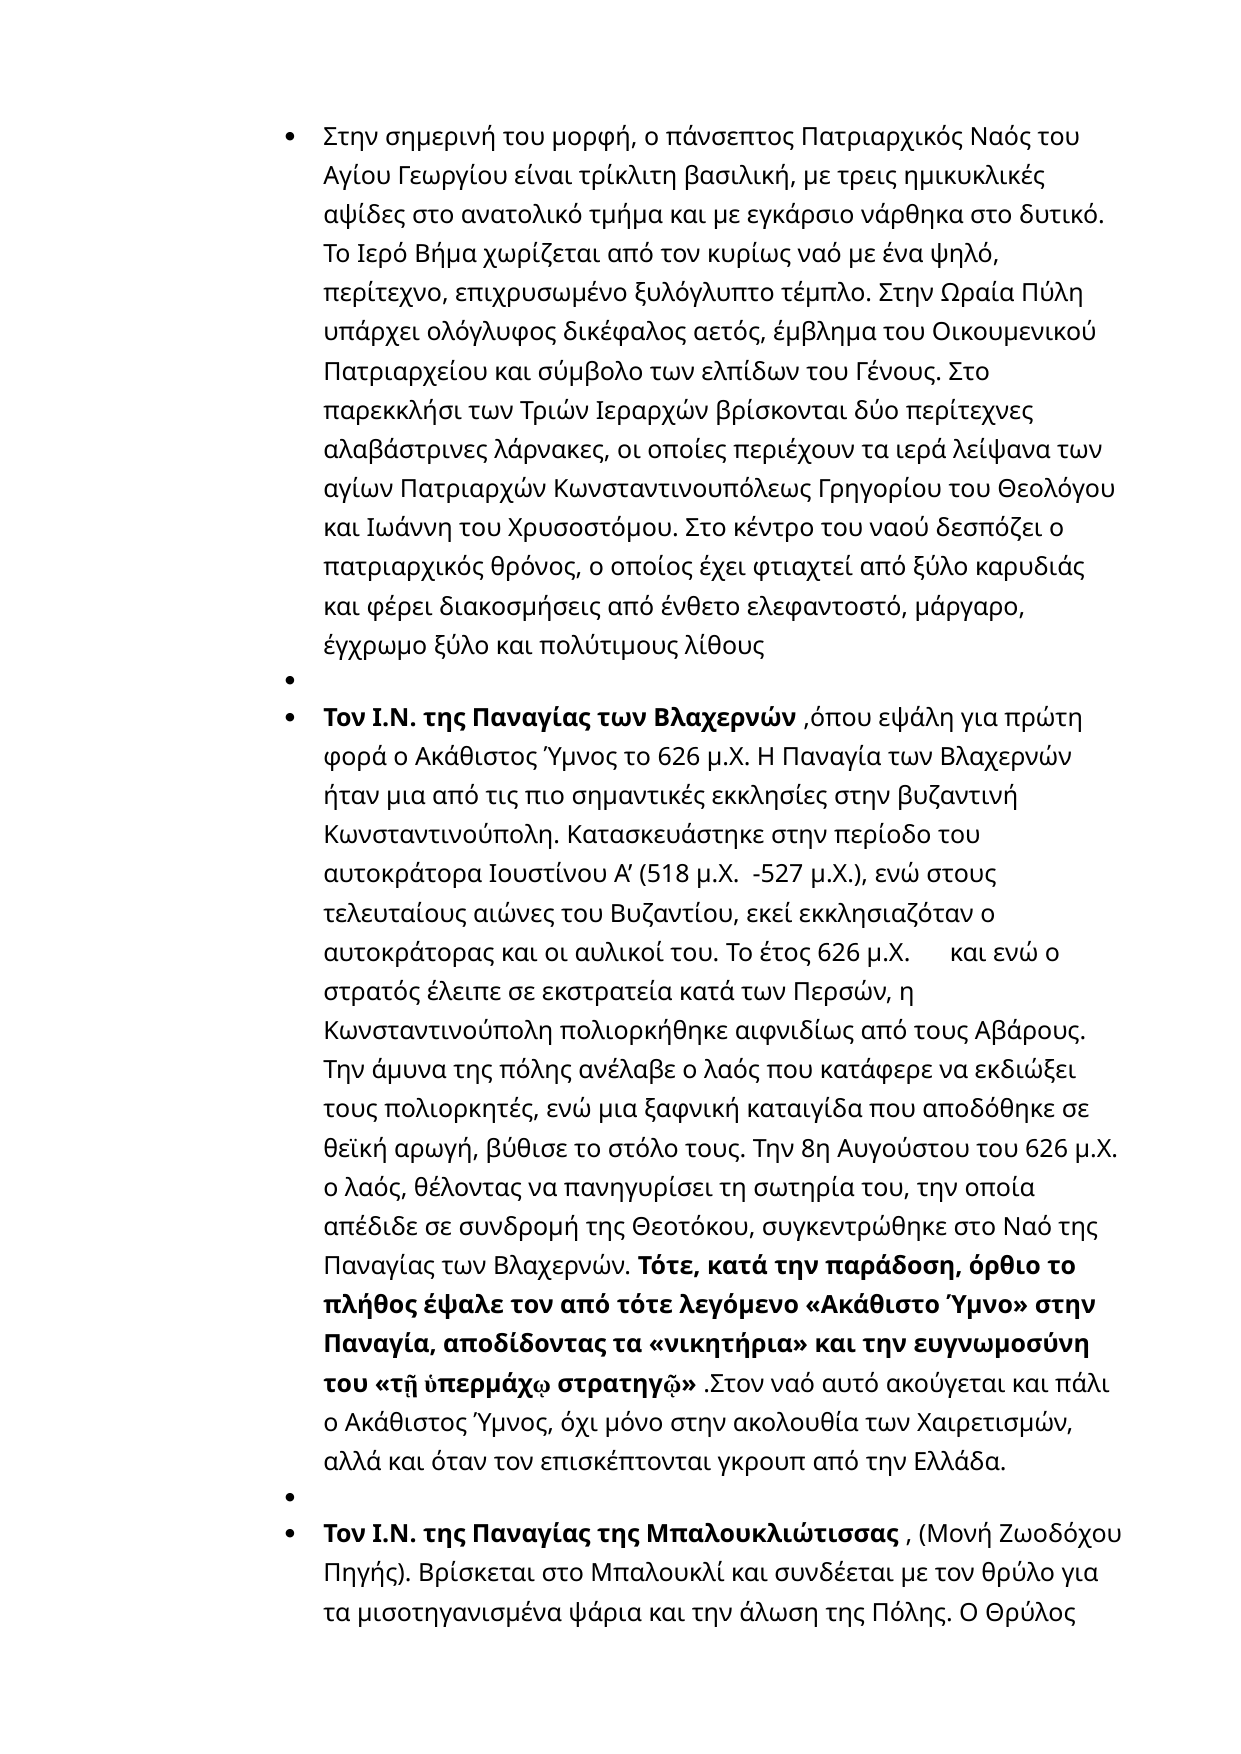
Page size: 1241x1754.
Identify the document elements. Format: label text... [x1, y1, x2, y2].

list Τον Ι.Ν. της Παναγίας των Βλαχερνών ,όπου εψάλη για πρώτη φορά ο Ακάθιστος Ύμνος το 626 μ.Χ. Η Παναγία των Βλαχερνών ήταν μια από τις πιο σημαντικές εκκλησίες στην βυζαντινή Κωνσταντινούπολη. Κατασκευάστηκε στην περίοδο του αυτοκράτορα Ιουστίνου Α’ (518 μ.Χ. -527 μ.Χ.), ενώ στους τελευταίους αιώνες του Βυζαντίου, εκεί εκκλησιαζόταν ο αυτοκράτορας και οι αυλικοί του. Το έτος 626 μ.Χ. και ενώ ο στρατός έλειπε σε εκστρατεία κατά των Περσών, η Κωνσταντινούπολη πολιορκήθηκε αιφνιδίως από τους Αβάρους. Την άμυνα της πόλης ανέλαβε ο λαός που κατάφερε να εκδιώξει τους πολιορκητές, ενώ μια ξαφνική καταιγίδα που αποδόθηκε σε θεϊκή αρωγή, βύθισε το στόλο τους. Την 8η Αυγούστου του 626 μ.Χ. ο λαός, θέλοντας να πανηγυρίσει τη σωτηρία του, την οποία απέδιδε σε συνδρομή της Θεοτόκου, συγκεντρώθηκε στο Ναό της Παναγίας των Βλαχερνών. Τότε, κατά την παράδοση, όρθιο το πλήθος έψαλε τον από τότε λεγόμενο «Ακάθιστο Ύμνο» στην Παναγία, αποδίδοντας τα «νικητήρια» και την ευγνωμοσύνη του «τῇ ὑπερμάχῳ στρατηγῷ» .Στον ναό αυτό ακούγεται και πάλι ο Ακάθιστος Ύμνος, όχι μόνο στην ακολουθία των Χαιρετισμών, αλλά και όταν τον επισκέπτονται γκρουπ από την Ελλάδα. [286, 699, 1122, 1478]
list Τον Ι.Ν. της Παναγίας της Μπαλουκλιώτισσας , (Μονή Ζωοδόχου Πηγής). Βρίσκεται στο Μπαλουκλί και συνδέεται με τον θρύλο για τα μισοτηγανισμένα ψάρια και την άλωση της Πόλης. Ο Θρύλος [286, 1516, 1122, 1628]
list Στην σημερινή του μορφή, ο πάνσεπτος Πατριαρχικός Ναός του Aγίου Γεωργίου είναι τρίκλιτη βασιλική, με τρεις ημικυκλικές αψίδες στο ανατολικό τμήμα και με εγκάρσιο νάρθηκα στο δυτικό. Το Ιερό Βήμα χωρίζεται από τον κυρίως ναό με ένα ψηλό, περίτεχνο, επιχρυσωμένο ξυλόγλυπτο τέμπλο. Στην Ωραία Πύλη υπάρχει ολόγλυφος δικέφαλος αετός, έμβλημα του Οικουμενικού Πατριαρχείου και σύμβολο των ελπίδων του Γένους. Στο παρεκκλήσι των Τριών Ιεραρχών βρίσκονται δύο περίτεχνες αλαβάστρινες λάρνακες, οι οποίες περιέχουν τα ιερά λείψανα των αγίων Πατριαρχών Κωνσταντινουπόλεως Γρηγορίου του Θεολόγου και Ιωάννη του Χρυσοστόμου. Στο κέντρο του ναού δεσπόζει ο πατριαρχικός θρόνος, ο οποίος έχει φτιαχτεί από ξύλο καρυδιάς και φέρει διακοσμήσεις από ένθετο ελεφαντοστό, μάργαρο, έγχρωμο ξύλο και πολύτιμους λίθους [286, 118, 1122, 661]
